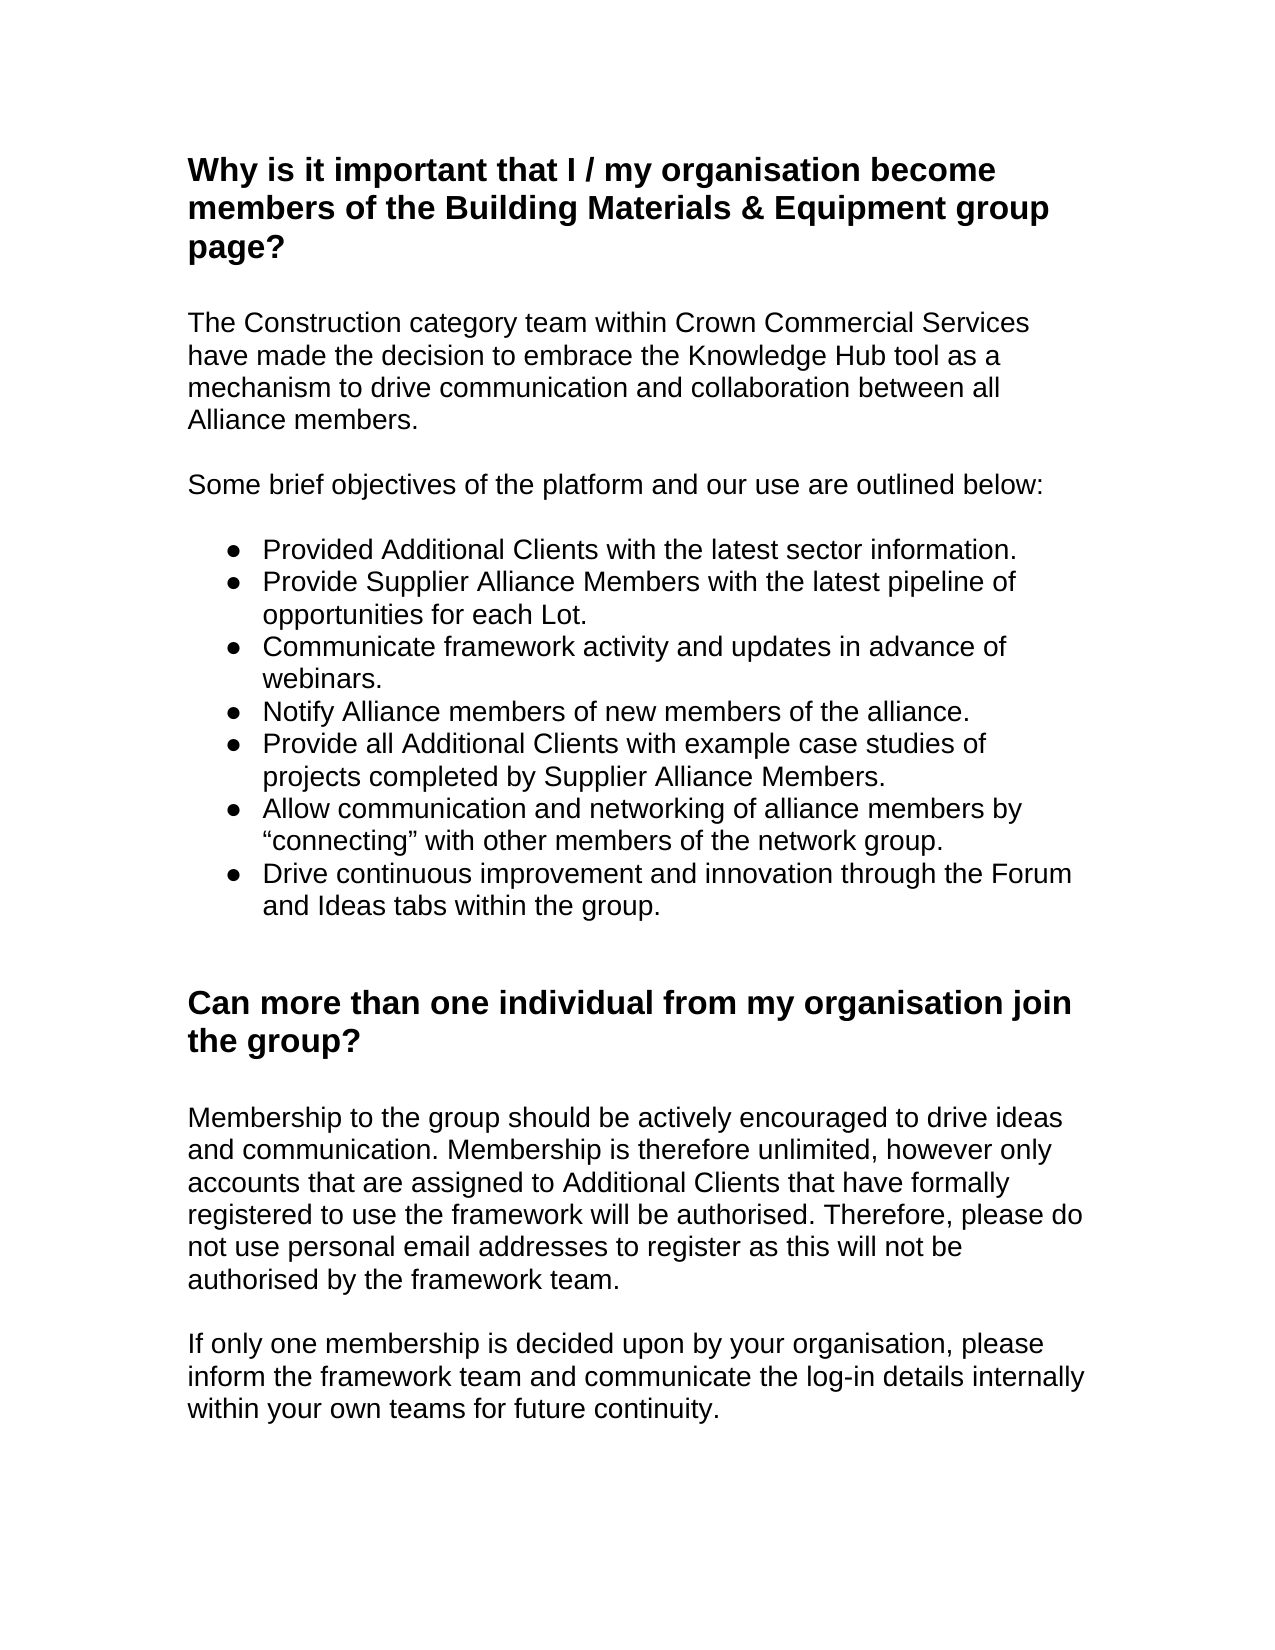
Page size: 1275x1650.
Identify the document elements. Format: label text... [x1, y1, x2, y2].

list Communicate framework activity and updates in advance of webinars. [225, 630, 1087, 695]
list Drive continuous improvement and innovation through the Forum and Ideas tabs within the group. [225, 857, 1087, 922]
text Some brief objectives of the platform and our use are outlined below: [187, 468, 1087, 500]
subtitle Why is it important that I / my organisation become members of the Building Materials & Equipment group page? [187, 150, 1087, 265]
subtitle Can more than one individual from my organisation join the group? [187, 983, 1087, 1060]
list Provide Supplier Alliance Members with the latest pipeline of opportunities for each Lot. [225, 565, 1087, 630]
text If only one membership is decided upon by your organisation, please inform the framework team and communicate the log-in details internally within your own teams for future continuity. [187, 1327, 1087, 1425]
list Allow communication and networking of alliance members by “connecting” with other members of the network group. [225, 792, 1087, 857]
list Provided Additional Clients with the latest sector information. [225, 533, 1087, 565]
list Notify Alliance members of new members of the alliance. [225, 695, 1087, 727]
text Membership to the group should be actively encouraged to drive ideas and communication. Membership is therefore unlimited, however only accounts that are assigned to Additional Clients that have formally registered to use the framework will be authorised. Therefore, please do not use personal email addresses to register as this will not be authorised by the framework team. [187, 1101, 1087, 1295]
text The Construction category team within Crown Commercial Services have made the decision to embrace the Knowledge Hub tool as a mechanism to drive communication and collaboration between all Alliance members. [187, 306, 1087, 436]
list Provide all Additional Clients with example case studies of projects completed by Supplier Alliance Members. [225, 727, 1087, 792]
